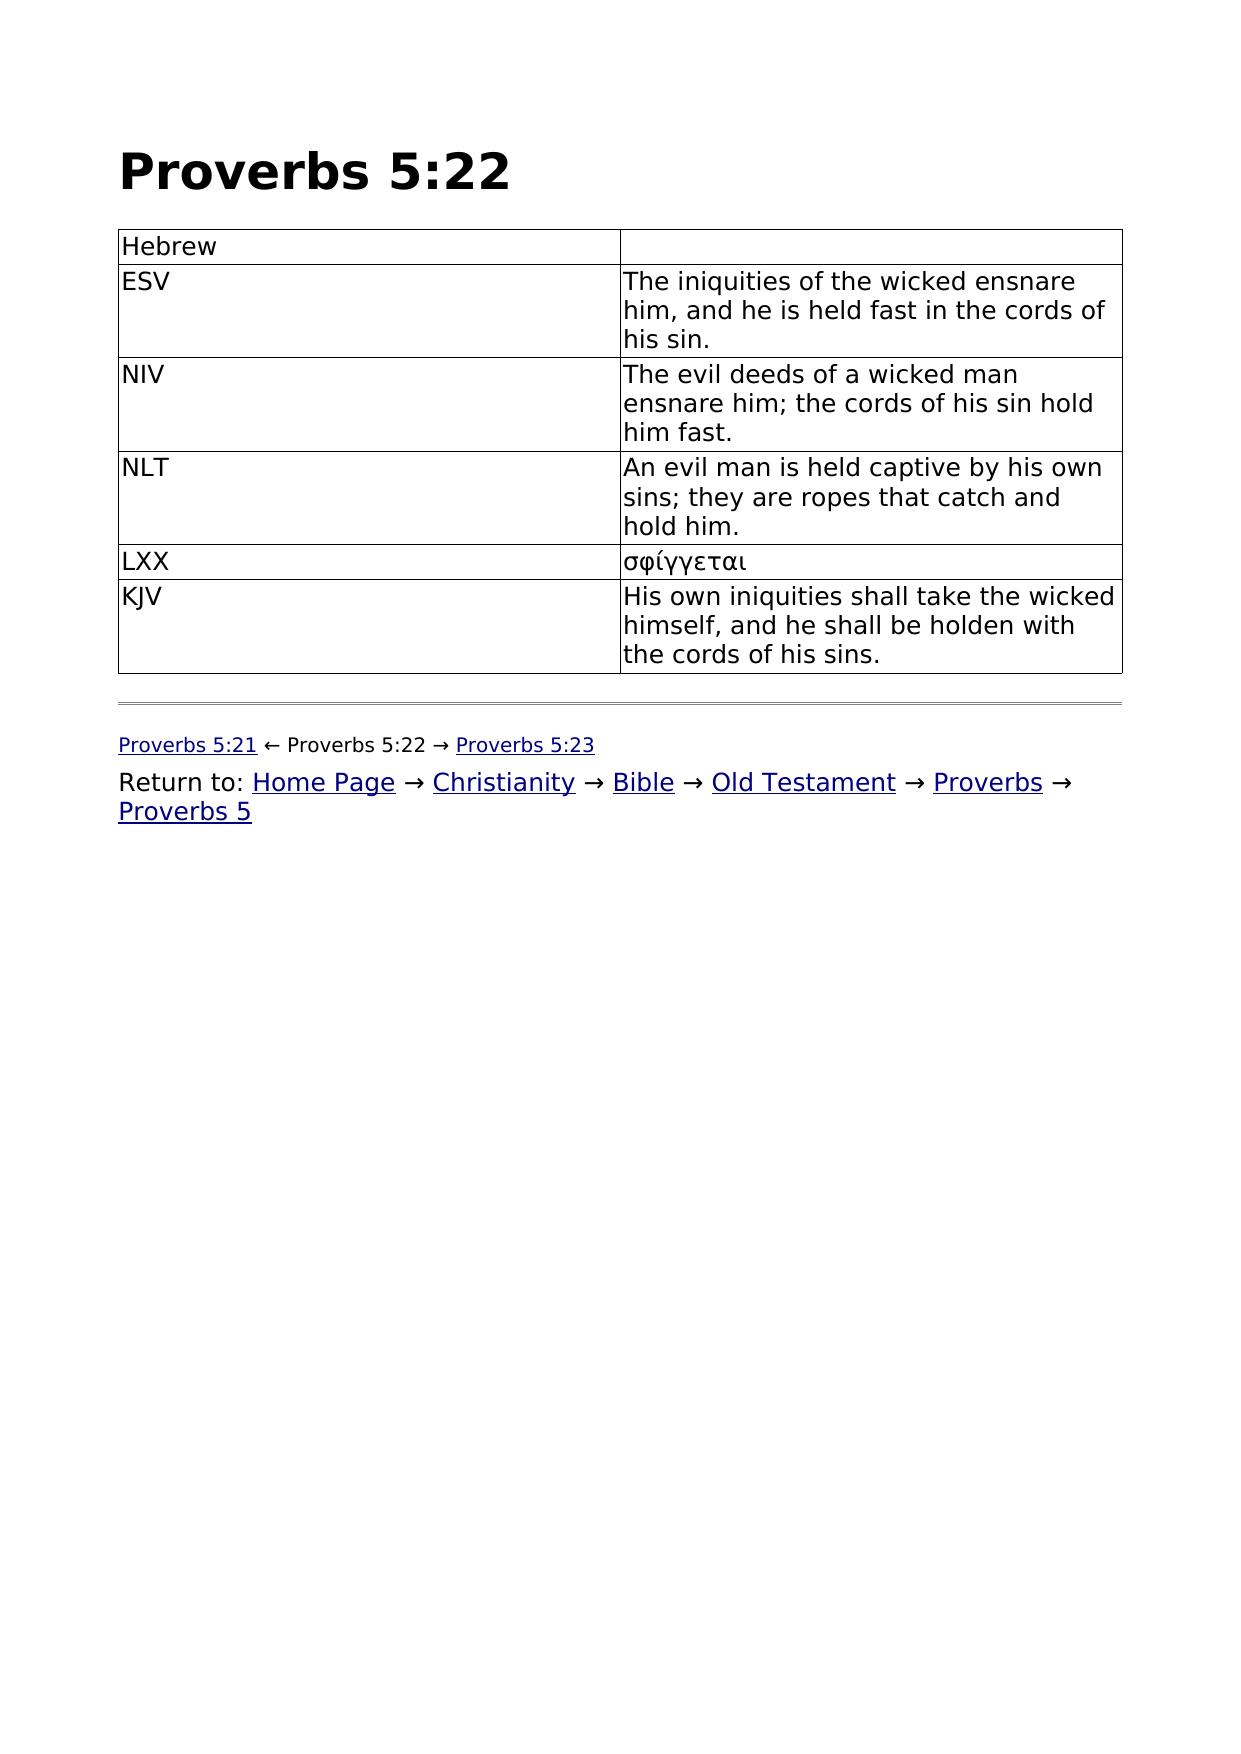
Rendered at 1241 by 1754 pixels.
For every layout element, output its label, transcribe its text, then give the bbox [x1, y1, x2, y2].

subtitle Proverbs 5:22 [118, 143, 1122, 201]
table_cell LXX [119, 545, 620, 579]
table_cell ESV [119, 265, 620, 357]
table_cell The evil deeds of a wicked man ensnare him; the cords of his sin hold him fast. [621, 358, 1122, 451]
table_cell The iniquities of the wicked ensnare him, and he is held fast in the cords of his sin. [621, 265, 1122, 357]
table_cell NIV [119, 358, 620, 451]
table_header [621, 230, 1122, 264]
table_cell σφίγγεται [621, 545, 1122, 579]
table_cell KJV [119, 580, 620, 673]
table_header Hebrew [119, 230, 620, 264]
text Proverbs 5:21 ← Proverbs 5:22 → Proverbs 5:23 [118, 734, 1122, 768]
table_cell NLT [119, 452, 620, 544]
text Return to: Home Page → Christianity → Bible → Old Testament → Proverbs → Proverbs 5 [118, 768, 1122, 826]
table_cell His own iniquities shall take the wicked himself, and he shall be holden with the cords of his sins. [621, 580, 1122, 673]
table_cell An evil man is held captive by his own sins; they are ropes that catch and hold him. [621, 452, 1122, 544]
